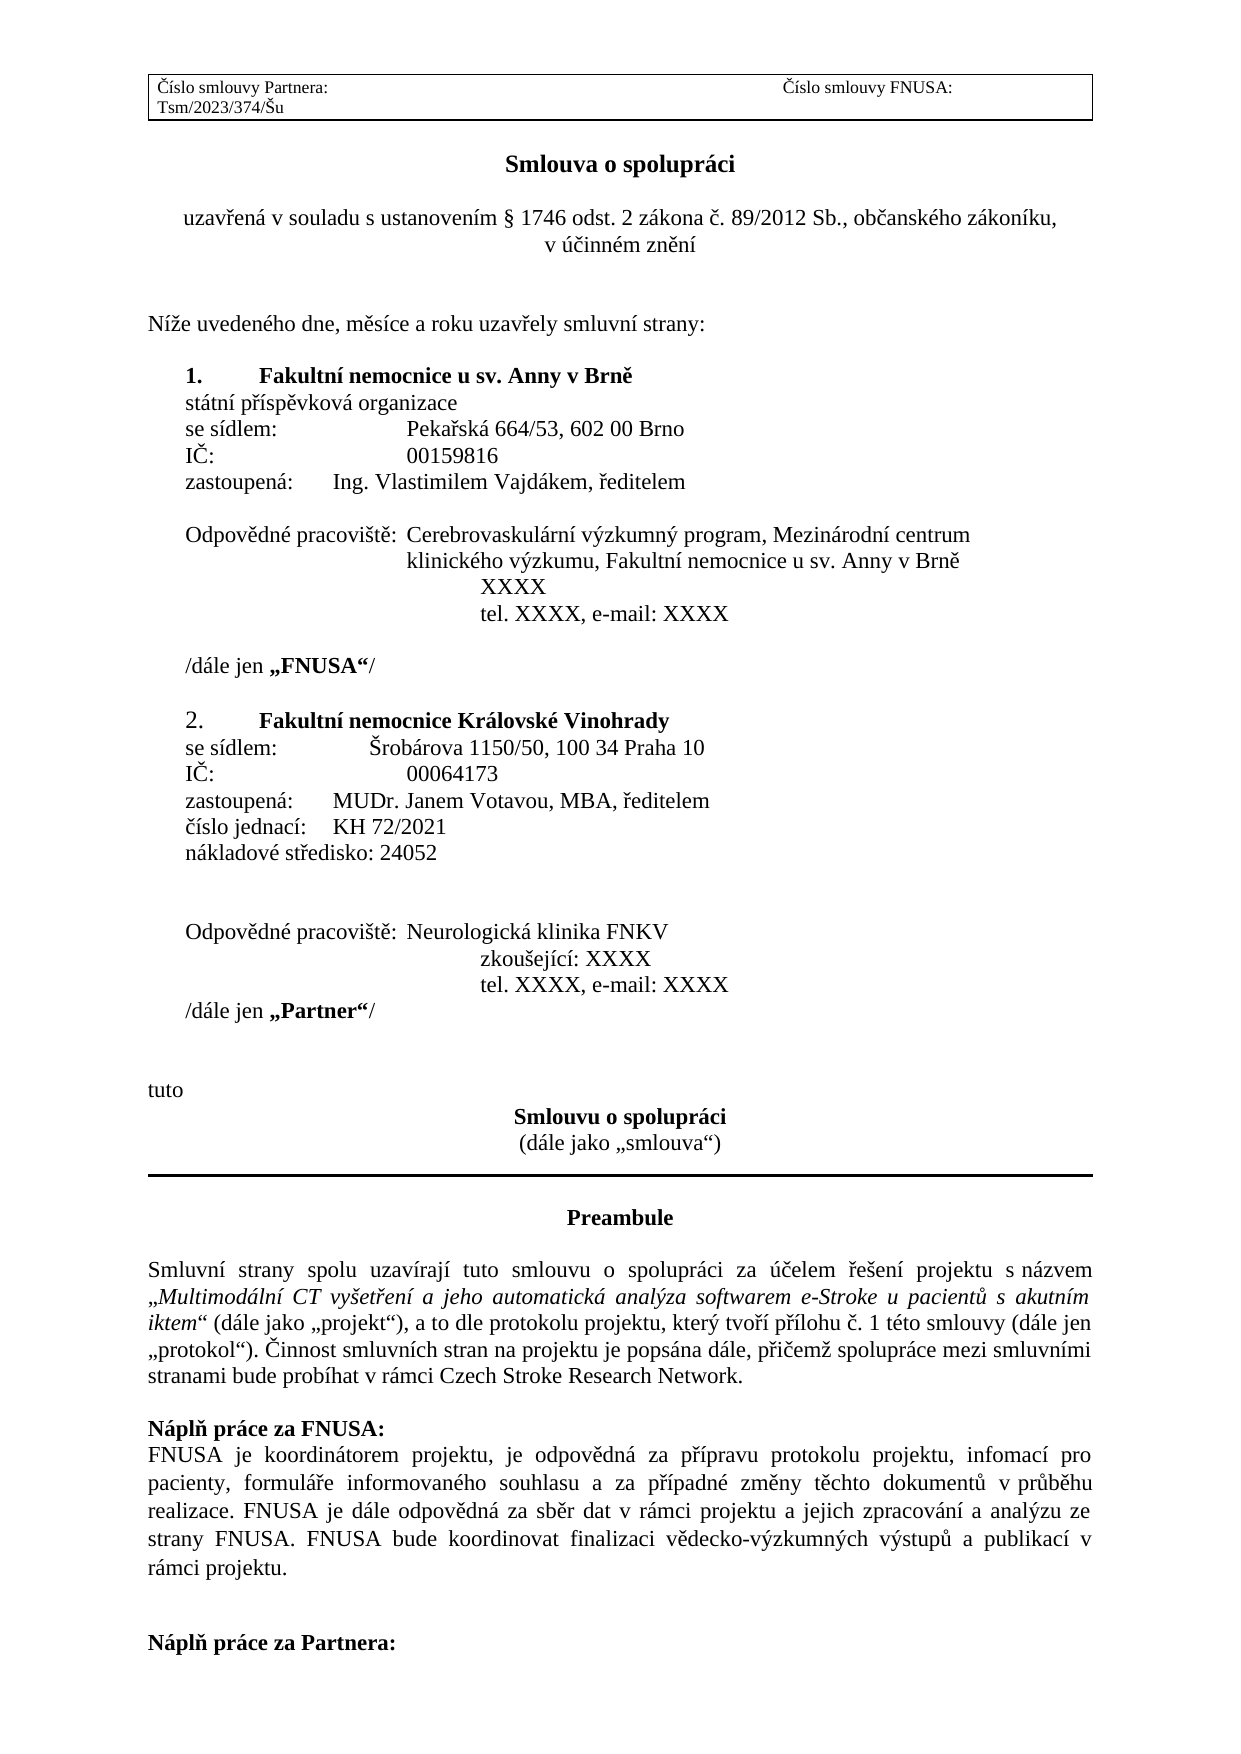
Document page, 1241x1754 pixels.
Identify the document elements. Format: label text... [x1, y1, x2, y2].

subtitle Smlouvu o spolupráci [148, 1103, 1093, 1129]
text zastoupená: Ing. Vlastimilem Vajdákem, ředitelem [185, 468, 1093, 494]
list Fakultní nemocnice u sv. Anny v Brně [185, 363, 1093, 389]
text uzavřená v souladu s ustanovením § 1746 odst. 2 zákona č. 89/2012 Sb., občanského zákoníku, v účinném znění [148, 204, 1093, 257]
text zastoupená: MUDr. Janem Votavou, MBA, ředitelem [185, 787, 1093, 813]
text tel. XXXX, e-mail: XXXX [185, 600, 1093, 626]
subtitle Preambule [148, 1204, 1093, 1230]
text (dále jako „smlouva“) [148, 1129, 1093, 1174]
subtitle Náplň práce za Partnera: [148, 1629, 1093, 1655]
text Odpovědné pracoviště: Neurologická klinika FNKV [185, 918, 1093, 945]
subtitle Smlouva o spolupráci [148, 149, 1093, 178]
text Níže uvedeného dne, měsíce a roku uzavřely smluvní strany: [148, 310, 1093, 336]
text se sídlem: Šrobárova 1150/50, 100 34 Praha 10 [148, 734, 1093, 760]
text FNUSA je koordinátorem projektu, je odpovědná za přípravu protokolu projektu, infomací pro pacienty, formuláře informovaného souhlasu a za případné změny těchto dokumentů v průběhu realizace. FNUSA je dále odpovědná za sběr dat v rámci projektu a jejich zpracování a analýzu ze strany FNUSA. FNUSA bude koordinovat finalizaci vědecko-výzkumných výstupů a publikací v rámci projektu. [148, 1441, 1093, 1580]
text /dále jen „FNUSA“/ [185, 652, 1093, 679]
text Smluvní strany spolu uzavírají tuto smlouvu o spolupráci za účelem řešení projektu s názvem „Multimodální CT vyšetření a jeho automatická analýza softwarem e-Stroke u pacientů s akutním iktem“ (dále jako „projekt“), a to dle protokolu projektu, který tvoří přílohu č. 1 této smlouvy (dále jen „protokol“). Činnost smluvních stran na projektu je popsána dále, přičemž spolupráce mezi smluvními stranami bude probíhat v rámci Czech Stroke Research Network. [148, 1257, 1093, 1388]
subtitle Náplň práce za FNUSA: [148, 1415, 1093, 1441]
text číslo jednací: KH 72/2021 [185, 813, 1093, 839]
text IČ: 00064173 [185, 760, 1093, 787]
text tel. XXXX, e-mail: XXXX [185, 971, 1093, 997]
text Odpovědné pracoviště: Cerebrovaskulární výzkumný program, Mezinárodní centrum klinického výzkumu, Fakultní nemocnice u sv. Anny v Brně [185, 521, 1093, 573]
text nákladové středisko: 24052 [185, 839, 1093, 866]
text IČ: 00159816 [185, 442, 1093, 468]
text /dále jen „Partner“/ [185, 997, 1093, 1024]
text tuto [148, 1077, 1093, 1103]
text se sídlem: Pekařská 664/53, 602 00 Brno [185, 415, 1093, 442]
text XXXX [185, 573, 1093, 600]
text státní příspěvková organizace [185, 389, 1093, 415]
list Fakultní nemocnice Královské Vinohrady [185, 705, 1093, 734]
text zkoušející: XXXX [185, 945, 1093, 971]
